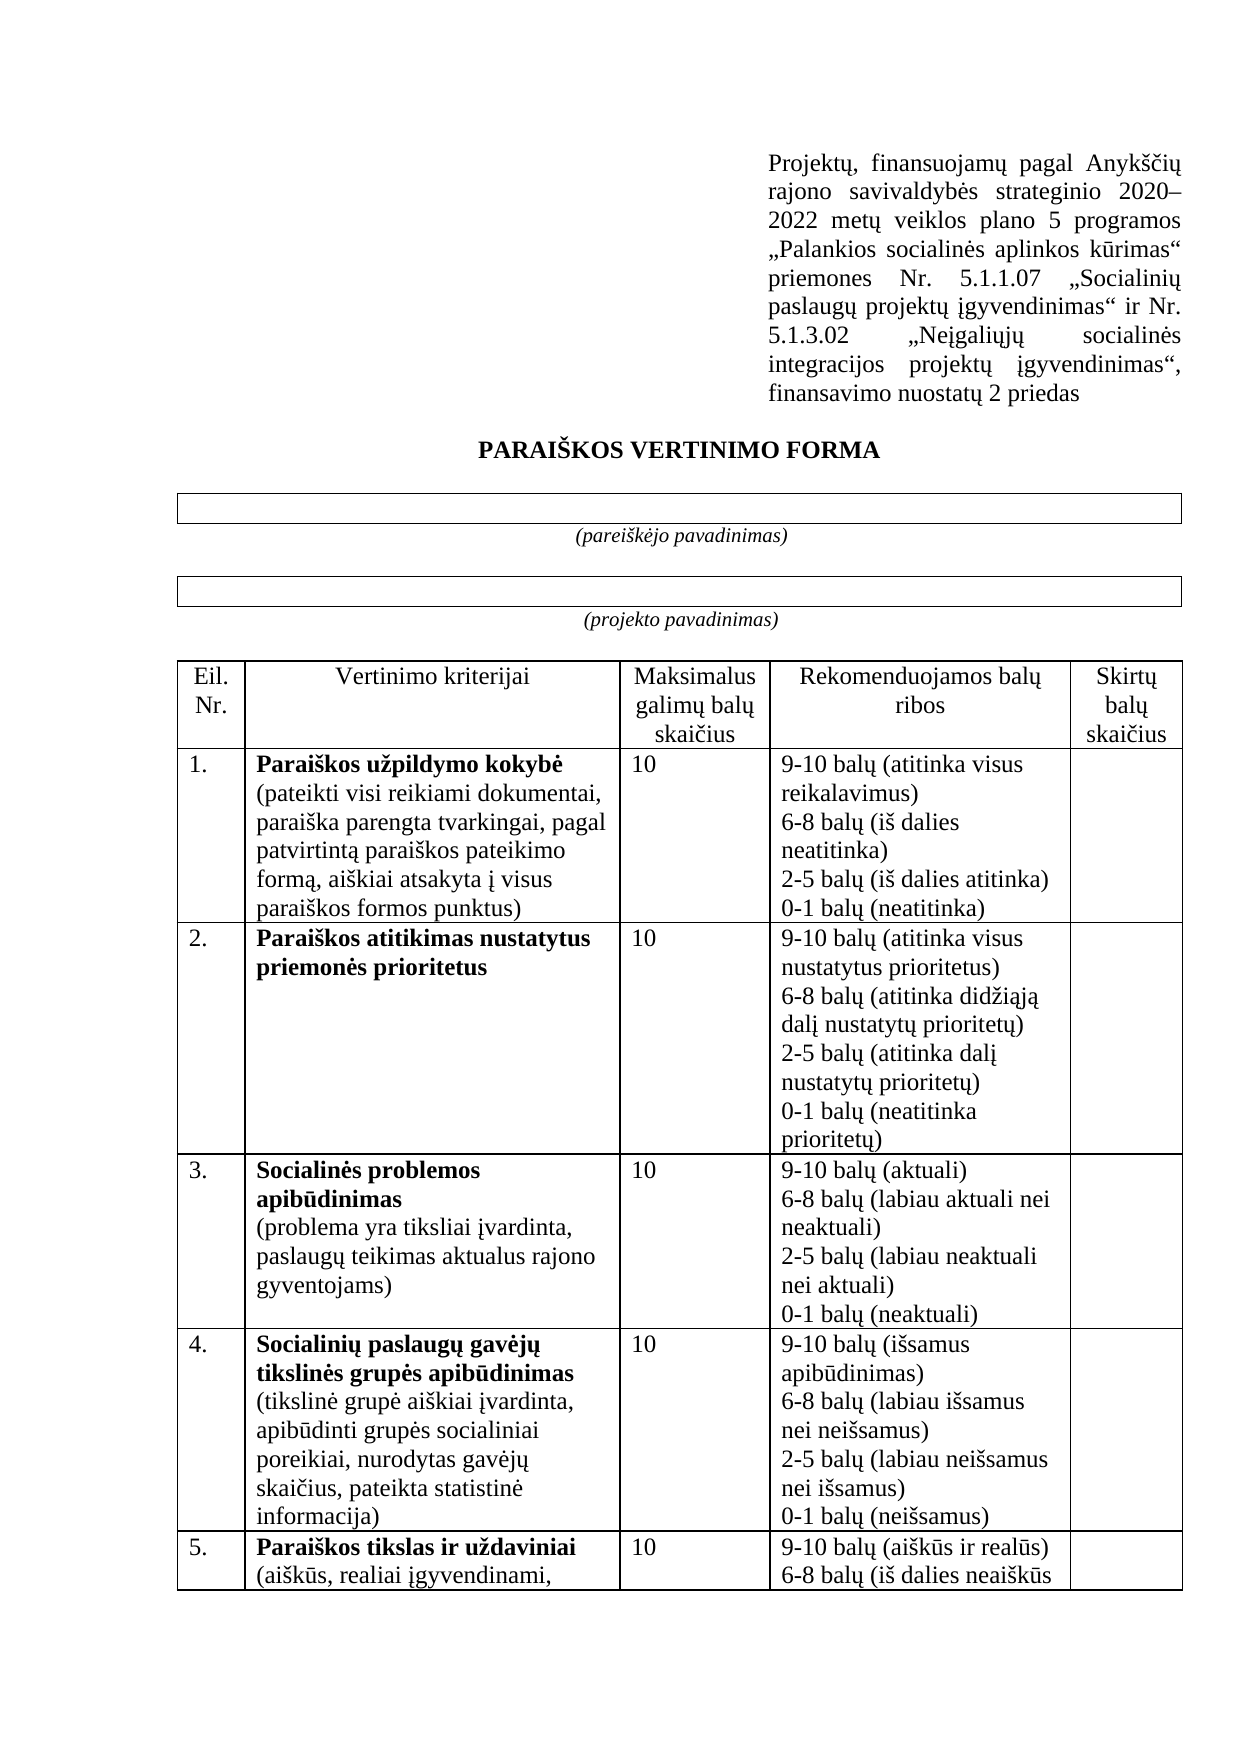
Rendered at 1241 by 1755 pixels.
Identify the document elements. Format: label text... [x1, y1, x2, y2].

table_cell [1071, 923, 1182, 1153]
text Projektų, finansuojamų pagal Anykščių rajono savivaldybės strateginio 2020– 2022 metų veiklos plano 5 programos „Palankios socialinės aplinkos kūrimas“ priemones Nr. 5.1.1.07 „Socialinių paslaugų projektų įgyvendinimas“ ir Nr. 5.1.3.02 „Neįgaliųjų socialinės integracijos projektų įgyvendinimas“, finansavimo nuostatų 2 priedas [768, 148, 1181, 406]
table_cell 2. [178, 923, 244, 1153]
table_cell 10 [621, 1532, 769, 1589]
table_cell Paraiškos tikslas ir uždaviniai (aiškūs, realiai įgyvendinami, [246, 1532, 619, 1589]
table_cell [1071, 749, 1182, 922]
table_header Maksimalus galimų balų skaičius [621, 662, 769, 748]
table_cell [1071, 1155, 1182, 1327]
table_cell 9-10 balų (atitinka visus nustatytus prioritetus) 6-8 balų (atitinka didžiąją dalį nustatytų prioritetų) 2-5 balų (atitinka dalį nustatytų prioritetų) 0-1 balų (neatitinka prioritetų) [771, 923, 1070, 1153]
table_cell 4. [178, 1329, 244, 1530]
table_cell 10 [621, 749, 769, 922]
table_cell Socialinės problemos apibūdinimas (problema yra tiksliai įvardinta, paslaugų teikimas aktualus rajono gyventojams) [246, 1155, 619, 1327]
table_cell 9-10 balų (aiškūs ir realūs) 6-8 balų (iš dalies neaiškūs [771, 1532, 1070, 1589]
table_cell 9-10 balų (aktuali) 6-8 balų (labiau aktuali nei neaktuali) 2-5 balų (labiau neaktuali nei aktuali) 0-1 balų (neaktuali) [771, 1155, 1070, 1327]
table_cell [1071, 1329, 1182, 1530]
table_header Vertinimo kriterijai [246, 662, 619, 748]
table_cell Paraiškos užpildymo kokybė (pateikti visi reikiami dokumentai, paraiška parengta tvarkingai, pagal patvirtintą paraiškos pateikimo formą, aiškiai atsakyta į visus paraiškos formos punktus) [246, 749, 619, 922]
table_cell 5. [178, 1532, 244, 1589]
table_header [178, 577, 1181, 606]
table_cell 1. [178, 749, 244, 922]
table_cell 10 [621, 1329, 769, 1530]
text (projekto pavadinimas) [177, 607, 1181, 631]
table_cell 9-10 balų (atitinka visus reikalavimus) 6-8 balų (iš dalies neatitinka) 2-5 balų (iš dalies atitinka) 0-1 balų (neatitinka) [771, 749, 1070, 922]
table_cell 10 [621, 1155, 769, 1327]
table_header [178, 494, 1181, 522]
table_cell 3. [178, 1155, 244, 1327]
table_header Rekomenduojamos balų ribos [771, 662, 1070, 748]
text PARAIŠKOS VERTINIMO FORMA [177, 435, 1181, 464]
table_cell 9-10 balų (išsamus apibūdinimas) 6-8 balų (labiau išsamus nei neišsamus) 2-5 balų (labiau neišsamus nei išsamus) 0-1 balų (neišsamus) [771, 1329, 1070, 1530]
table_header Skirtų balų skaičius [1071, 662, 1182, 748]
table_cell Paraiškos atitikimas nustatytus priemonės prioritetus [246, 923, 619, 1153]
table_cell [1071, 1532, 1182, 1589]
table_cell 10 [621, 923, 769, 1153]
table_cell Socialinių paslaugų gavėjų tikslinės grupės apibūdinimas (tikslinė grupė aiškiai įvardinta, apibūdinti grupės socialiniai poreikiai, nurodytas gavėjų skaičius, pateikta statistinė informacija) [246, 1329, 619, 1530]
table_header Eil. Nr. [178, 662, 244, 748]
text (pareiškėjo pavadinimas) [177, 524, 1181, 547]
